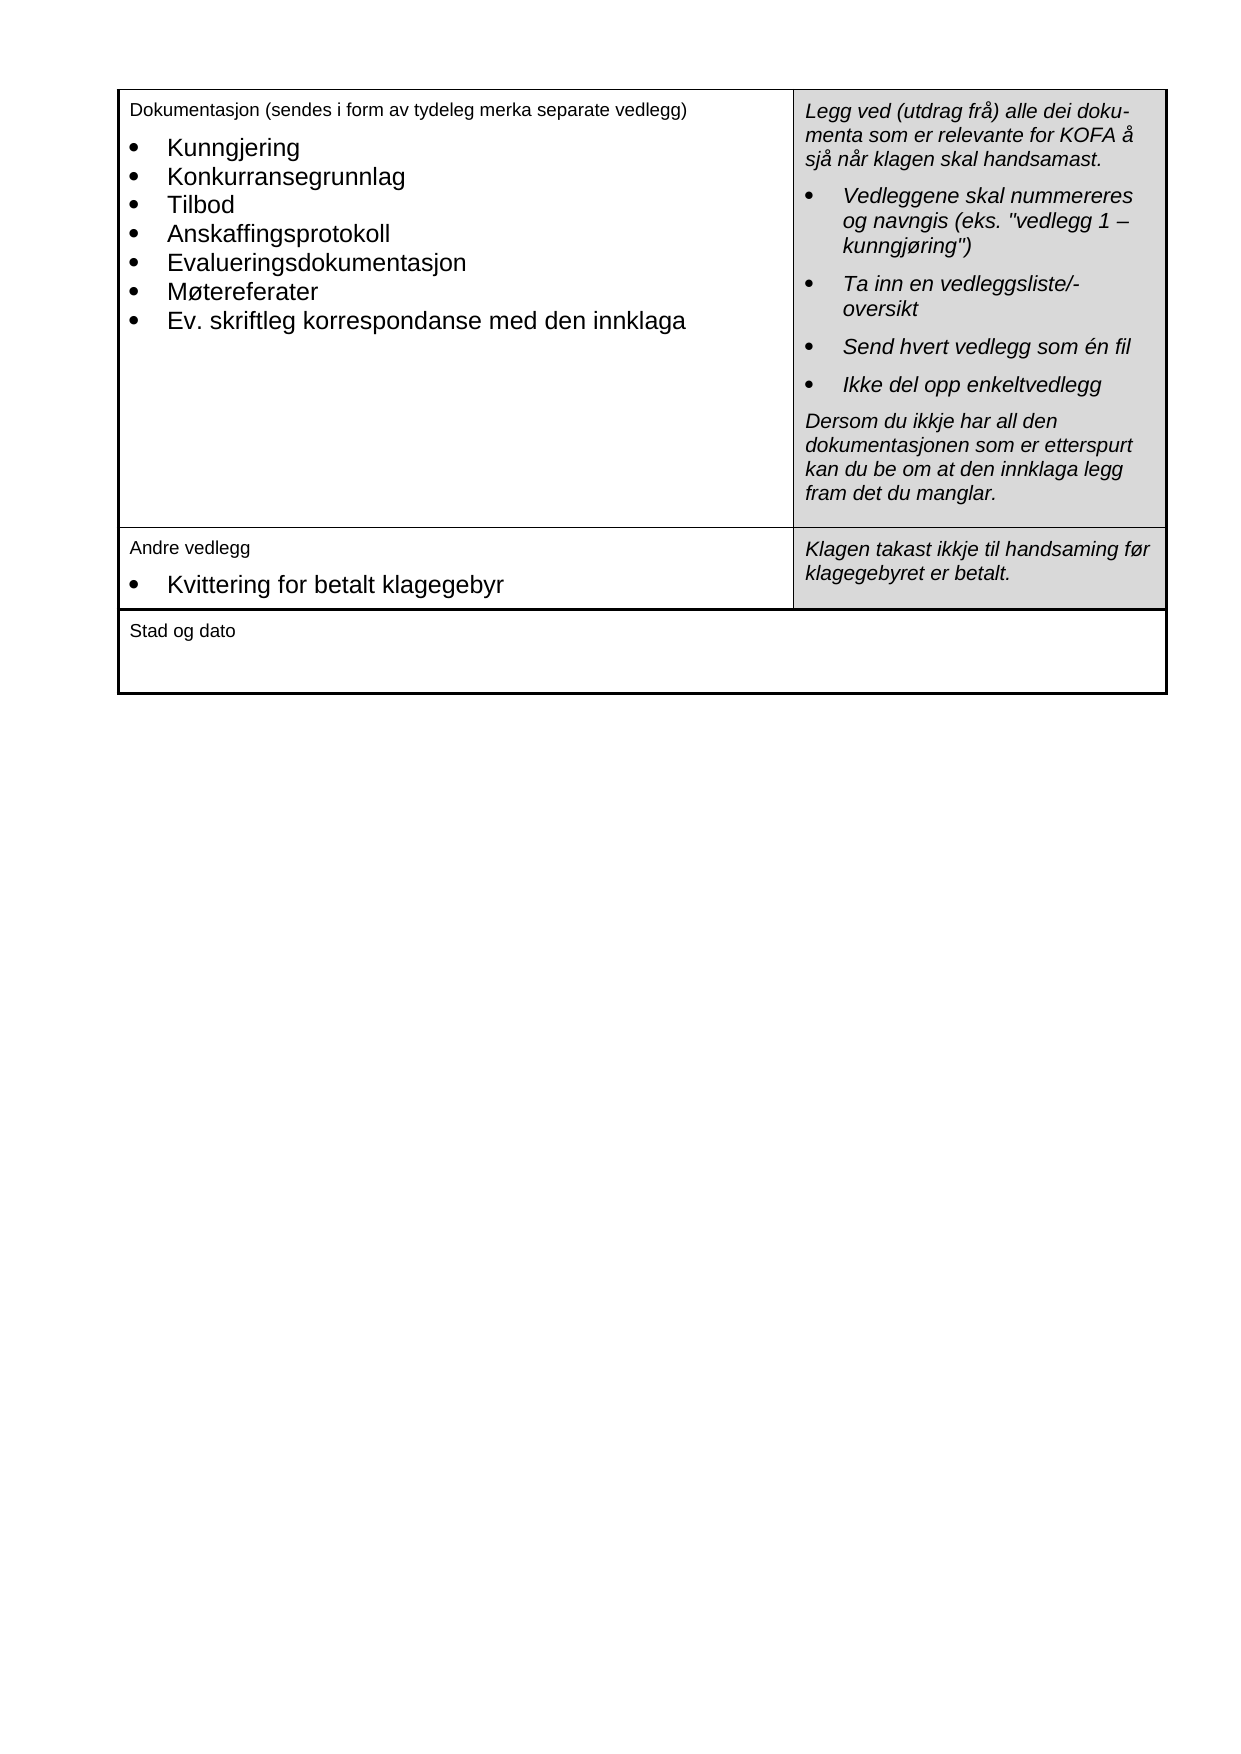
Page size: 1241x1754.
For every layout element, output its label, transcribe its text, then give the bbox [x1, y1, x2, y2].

table_cell Klagen takast ikkje til handsaming før klagegebyret er betalt. [794, 528, 1165, 608]
table_cell Andre vedlegg Kvittering for betalt klagegebyr [120, 528, 793, 608]
table_cell Legg ved (utdrag frå) alle dei doku­men­ta som er relevante for KOFA å sjå når klagen skal handsamast. Vedleggene skal nummereres og navngis (eks. "vedlegg 1 – kunngjøring") Ta inn en vedleggsliste/-oversikt Send hvert vedlegg som én fil Ikke del opp enkeltvedlegg Dersom du ikkje har all den dokumenta­sjonen som er etterspurt kan du be om at den innklaga legg fram det du manglar. [794, 90, 1165, 527]
table_cell Dokumentasjon (sendes i form av tydeleg merka separate vedlegg) Kunngjering Konkurransegrunnlag Tilbod Anskaffingsprotokoll Evalueringsdokumentasjon Møtereferater Ev. skriftleg korrespondanse med den innklaga [120, 90, 793, 527]
table_cell Stad og dato [120, 611, 1165, 692]
